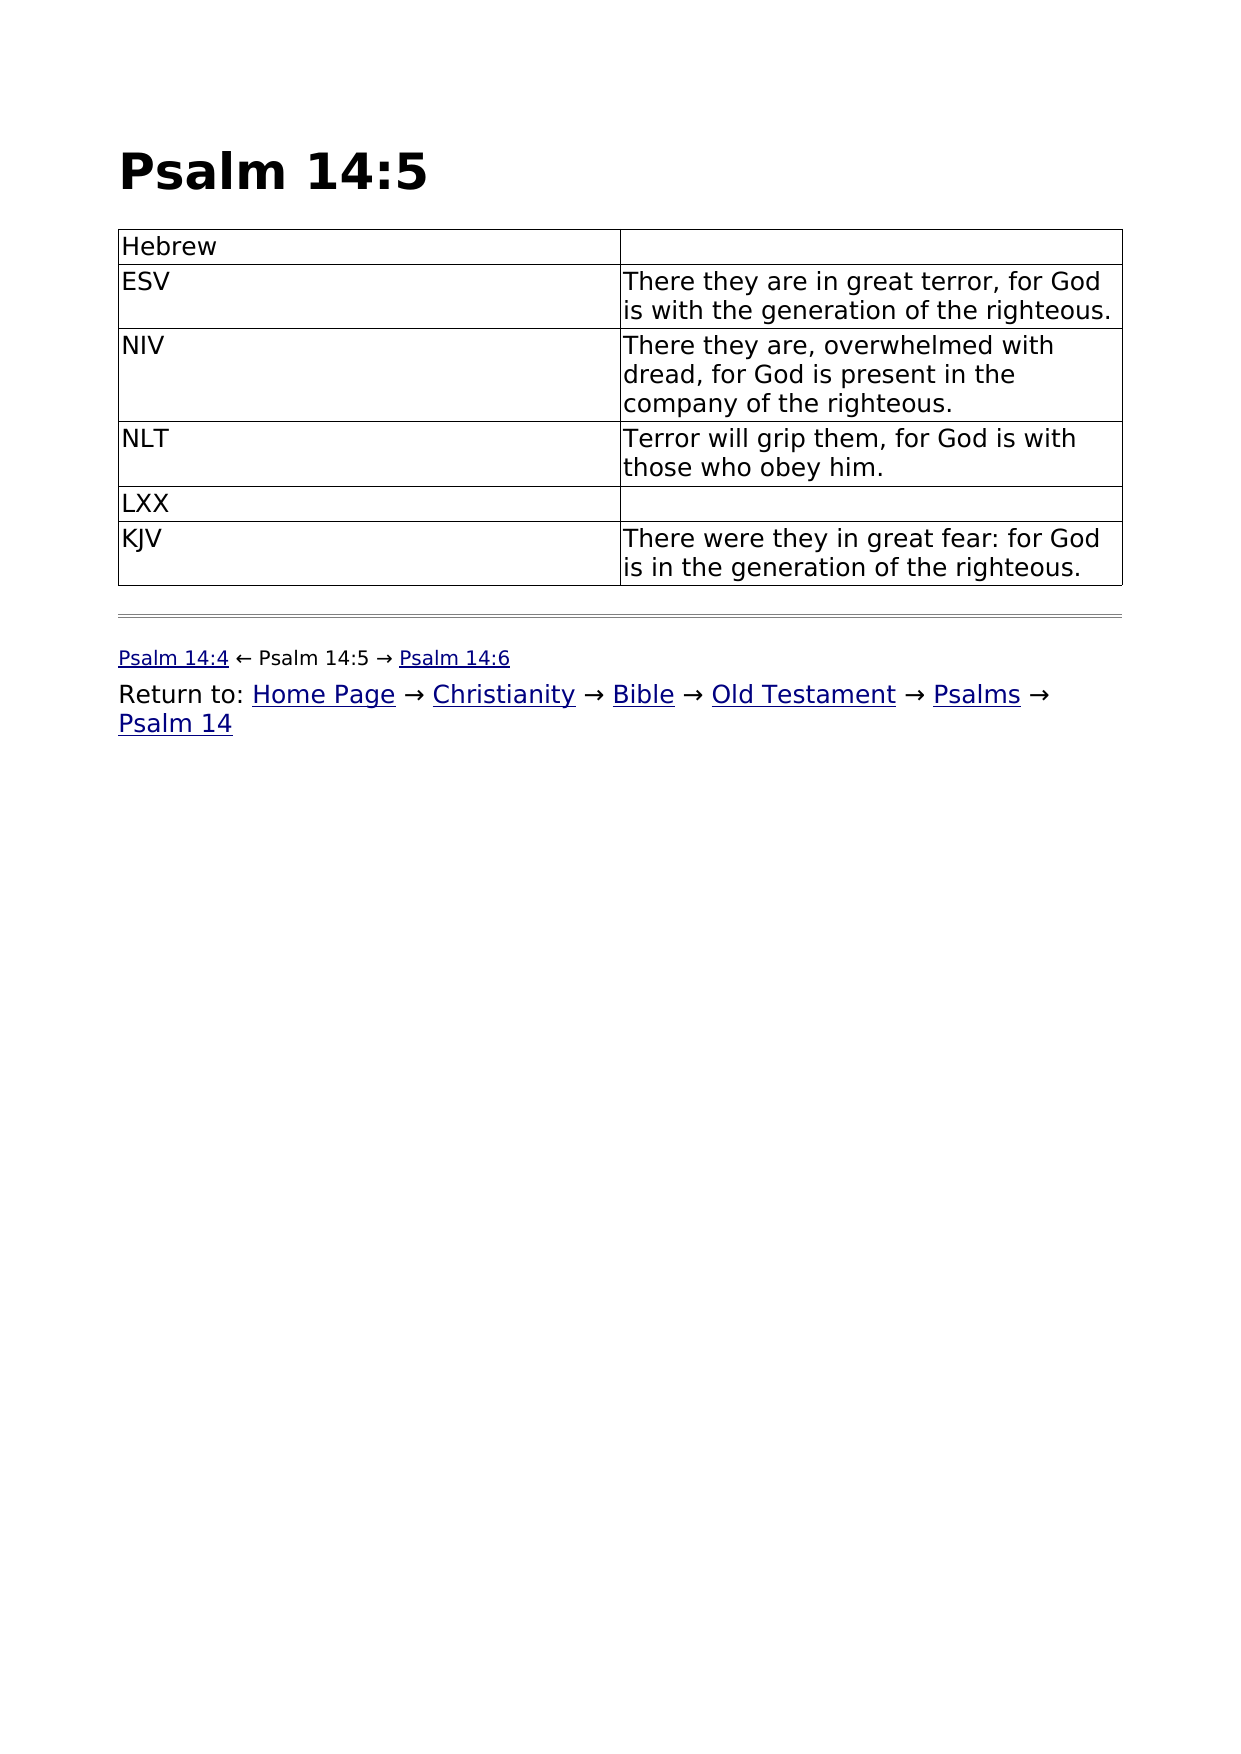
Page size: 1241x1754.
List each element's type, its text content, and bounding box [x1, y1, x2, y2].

table_cell There were they in great fear: for God is in the generation of the righteous. [621, 522, 1122, 585]
table_cell Terror will grip them, for God is with those who obey him. [621, 422, 1122, 486]
table_cell NIV [119, 329, 620, 421]
text Return to: Home Page → Christianity → Bible → Old Testament → Psalms → Psalm 14 [118, 680, 1122, 739]
table_cell There they are, overwhelmed with dread, for God is present in the company of the righteous. [621, 329, 1122, 421]
table_cell [621, 487, 1122, 521]
subtitle Psalm 14:5 [118, 143, 1122, 201]
text Psalm 14:4 ← Psalm 14:5 → Psalm 14:6 [118, 646, 1122, 680]
table_header [621, 230, 1122, 264]
table_cell There they are in great terror, for God is with the generation of the righteous. [621, 265, 1122, 328]
table_header Hebrew [119, 230, 620, 264]
table_cell ESV [119, 265, 620, 328]
table_cell LXX [119, 487, 620, 521]
table_cell KJV [119, 522, 620, 585]
table_cell NLT [119, 422, 620, 486]
